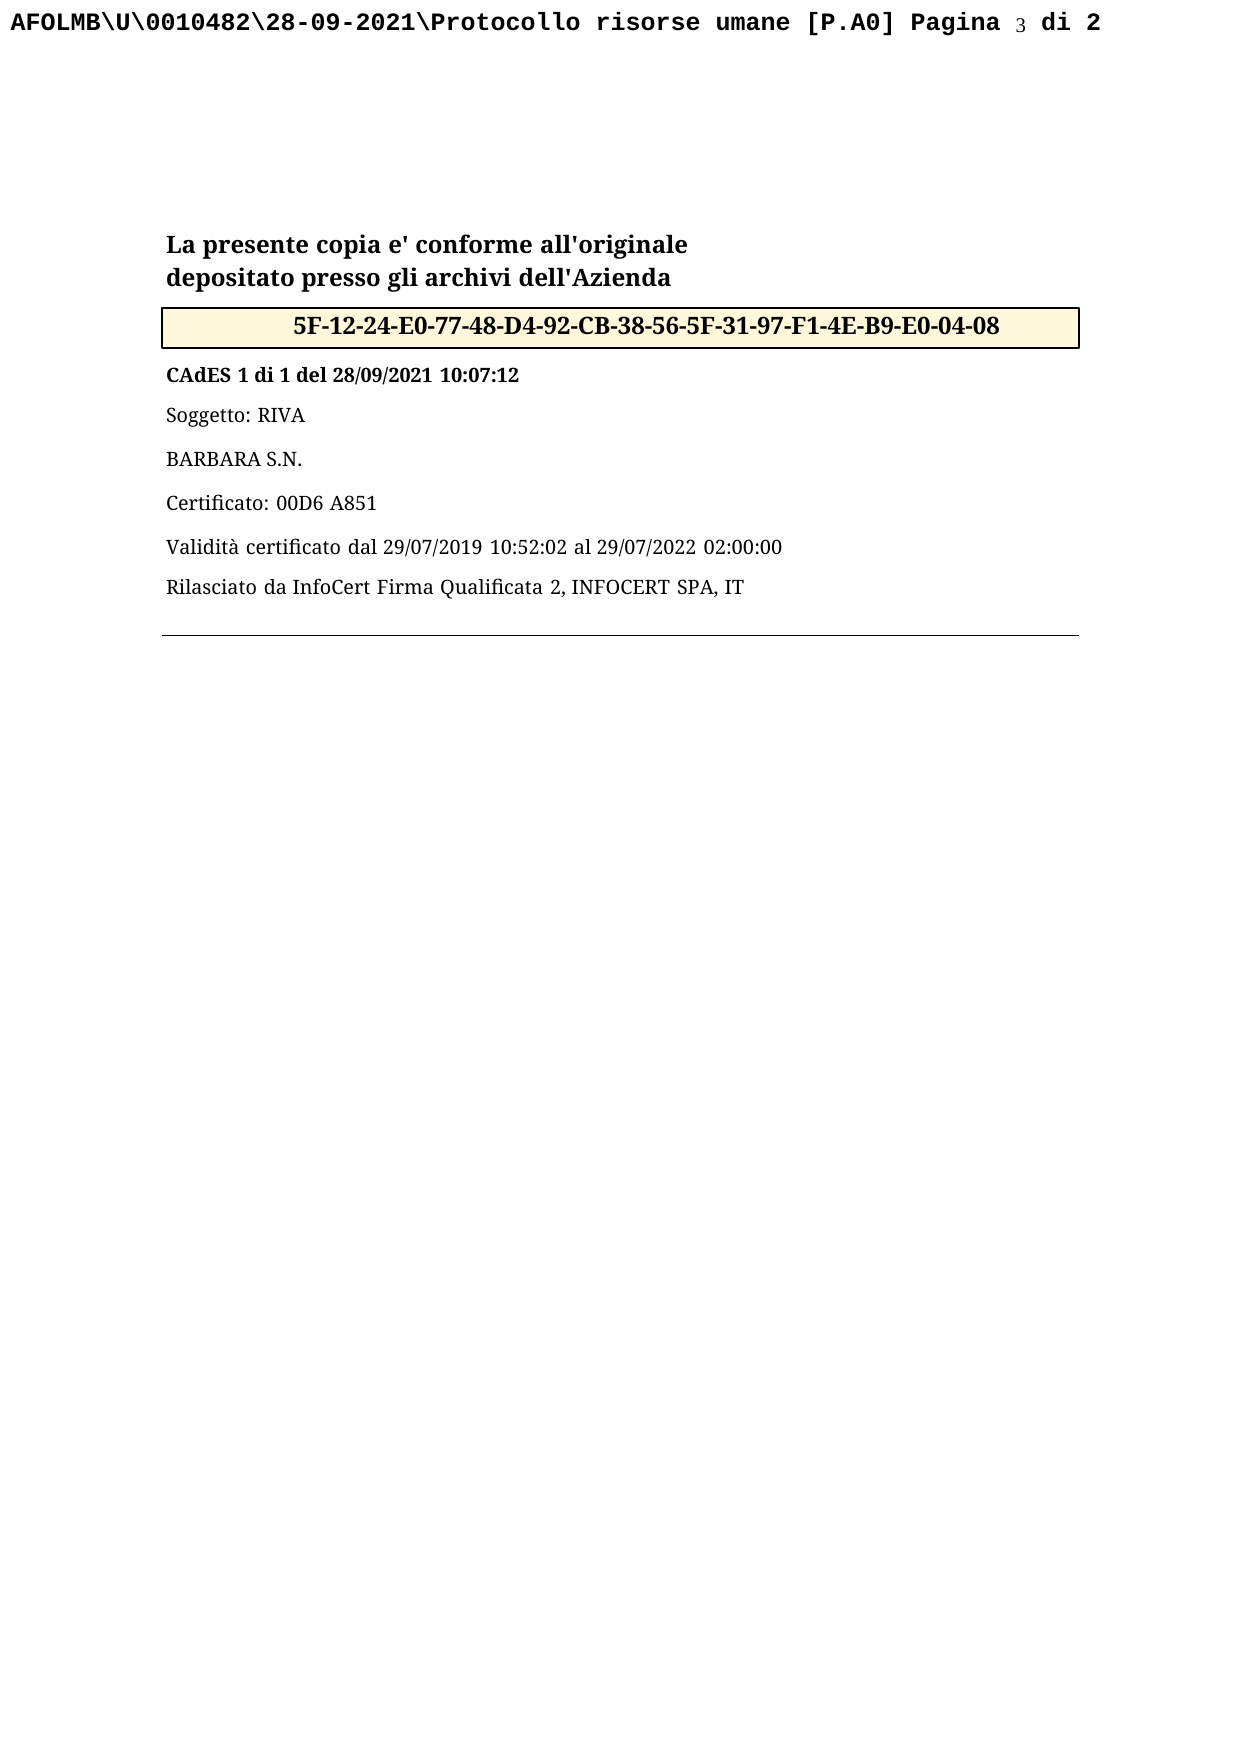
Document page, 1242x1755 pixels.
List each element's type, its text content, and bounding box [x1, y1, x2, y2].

text Rilasciato da InfoCert Firma Qualificata 2, INFOCERT SPA, IT [166, 573, 1119, 600]
text CAdES 1 di 1 del 28/09/2021 10:07:12 [166, 361, 1119, 388]
text Soggetto: RIVA BARBARA S.N. Certificato: 00D6 A851 [166, 401, 393, 516]
text Validità certificato dal 29/07/2019 10:52:02 al 29/07/2022 02:00:00 [166, 533, 1119, 560]
text La presente copia e' conforme all'originale depositato presso gli archivi dell'Azienda [166, 228, 721, 293]
